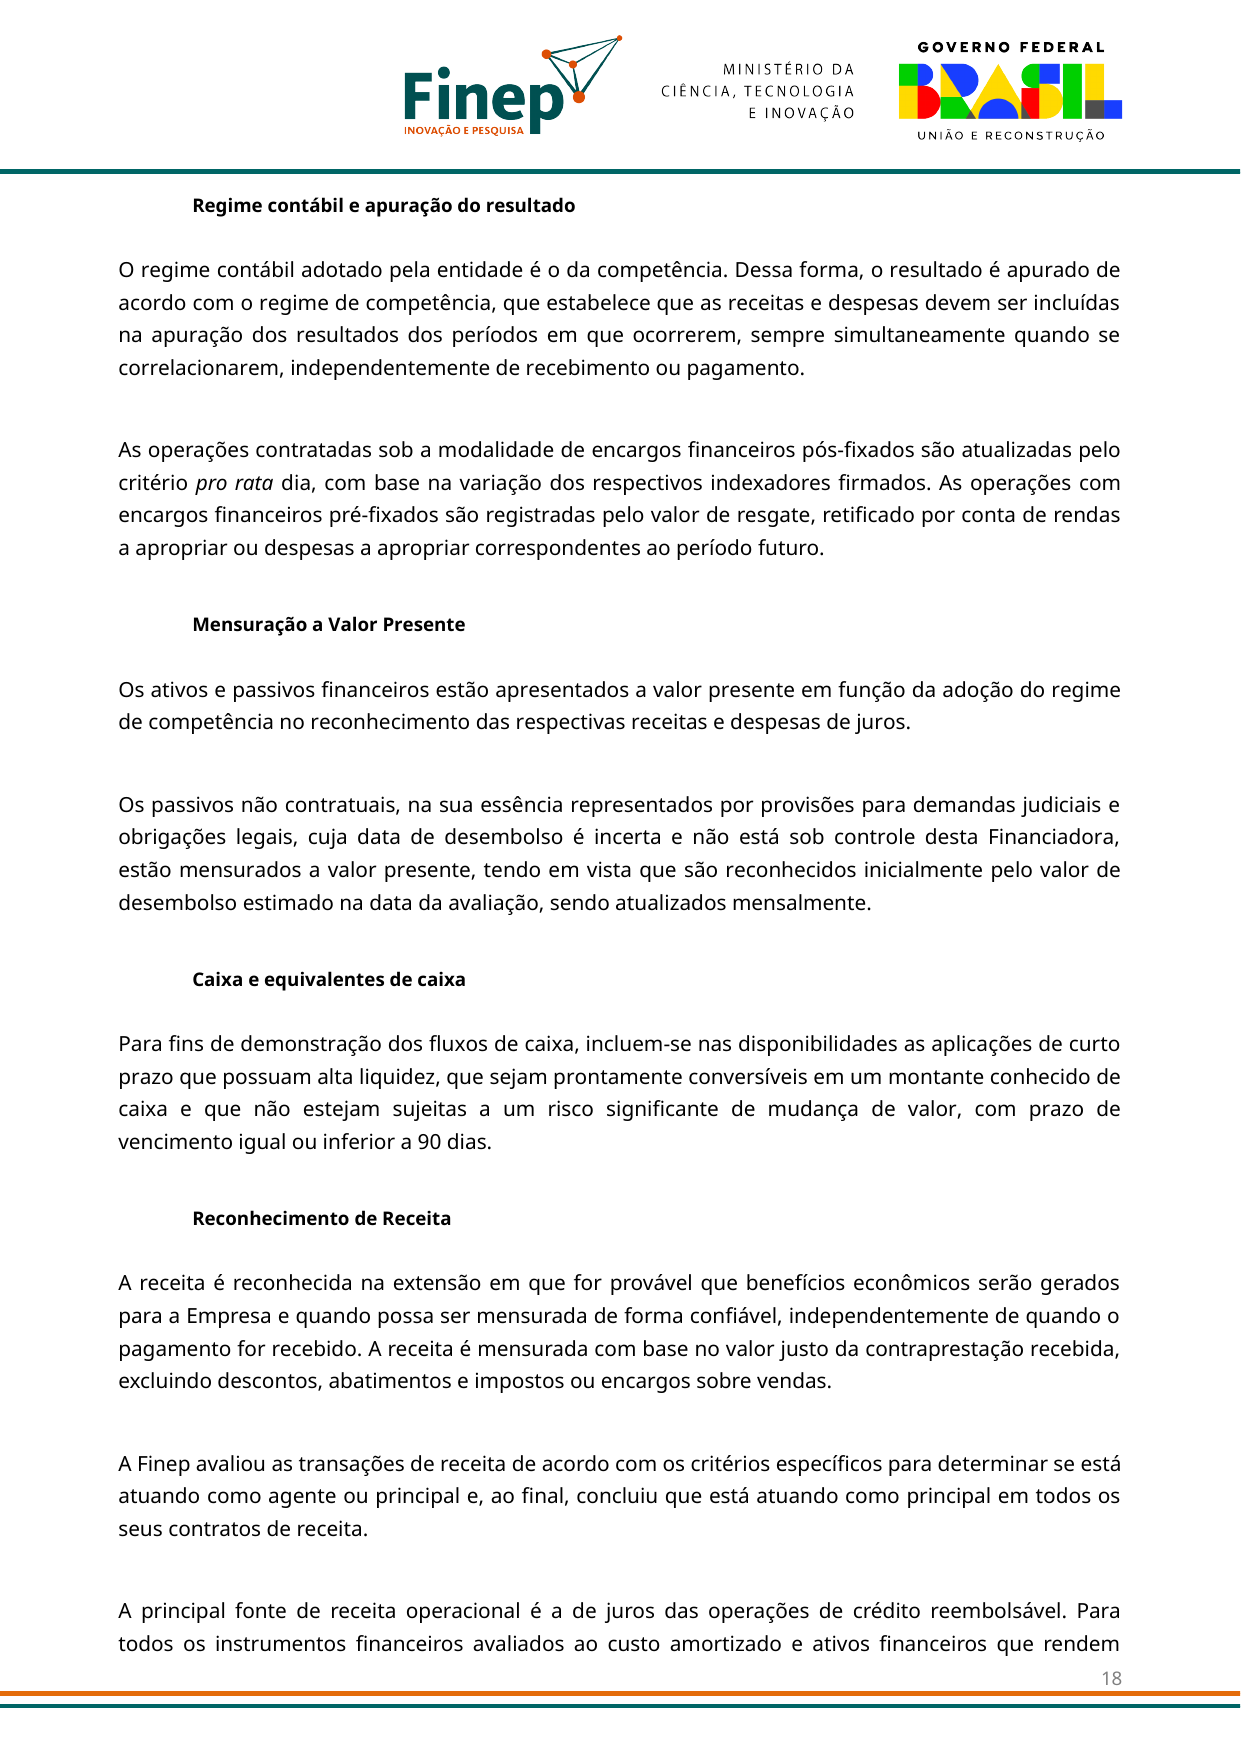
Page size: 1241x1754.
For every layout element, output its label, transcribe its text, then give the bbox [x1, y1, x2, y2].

subtitle Reconhecimento de Receita [192, 1205, 1122, 1231]
subtitle Caixa e equivalentes de caixa [192, 966, 1122, 992]
subtitle Regime contábil e apuração do resultado [192, 192, 1122, 217]
subtitle Mensuração a Valor Presente [192, 612, 1122, 637]
text Os passivos não contratuais, na sua essência representados por provisões para demandas judiciais e obrigações legais, cuja data de desembolso é incerta e não está sob controle desta Financiadora, estão mensurados a valor presente, tendo em vista que são reconhecidos inicialmente pelo valor de desembolso estimado na data da avaliação, sendo atualizados mensalmente. [118, 790, 1122, 916]
text As operações contratadas sob a modalidade de encargos financeiros pós-fixados são atualizadas pelo critério pro rata dia, com base na variação dos respectivos indexadores firmados. As operações com encargos financeiros pré-fixados são registradas pelo valor de resgate, retificado por conta de rendas a apropriar ou despesas a apropriar correspondentes ao período futuro. [118, 435, 1122, 562]
text A principal fonte de receita operacional é a de juros das operações de crédito reembolsável. Para todos os instrumentos financeiros avaliados ao custo amortizado e ativos financeiros que rendem [118, 1597, 1122, 1658]
text O regime contábil adotado pela entidade é o da competência. Dessa forma, o resultado é apurado de acordo com o regime de competência, que estabelece que as receitas e despesas devem ser incluídas na apuração dos resultados dos períodos em que ocorrerem, sempre simultaneamente quando se correlacionarem, independentemente de recebimento ou pagamento. [118, 255, 1122, 381]
text Os ativos e passivos financeiros estão apresentados a valor presente em função da adoção do regime de competência no reconhecimento das respectivas receitas e despesas de juros. [118, 675, 1122, 736]
text A receita é reconhecida na extensão em que for provável que benefícios econômicos serão gerados para a Empresa e quando possa ser mensurada de forma confiável, independentemente de quando o pagamento for recebido. A receita é mensurada com base no valor justo da contraprestação recebida, excluindo descontos, abatimentos e impostos ou encargos sobre vendas. [118, 1268, 1122, 1395]
text A Finep avaliou as transações de receita de acordo com os critérios específicos para determinar se está atuando como agente ou principal e, ao final, concluiu que está atuando como principal em todos os seus contratos de receita. [118, 1449, 1122, 1542]
text Para fins de demonstração dos fluxos de caixa, incluem-se nas disponibilidades as aplicações de curto prazo que possuam alta liquidez, que sejam prontamente conversíveis em um montante conhecido de caixa e que não estejam sujeitas a um risco significante de mudança de valor, com prazo de vencimento igual ou inferior a 90 dias. [118, 1029, 1122, 1155]
